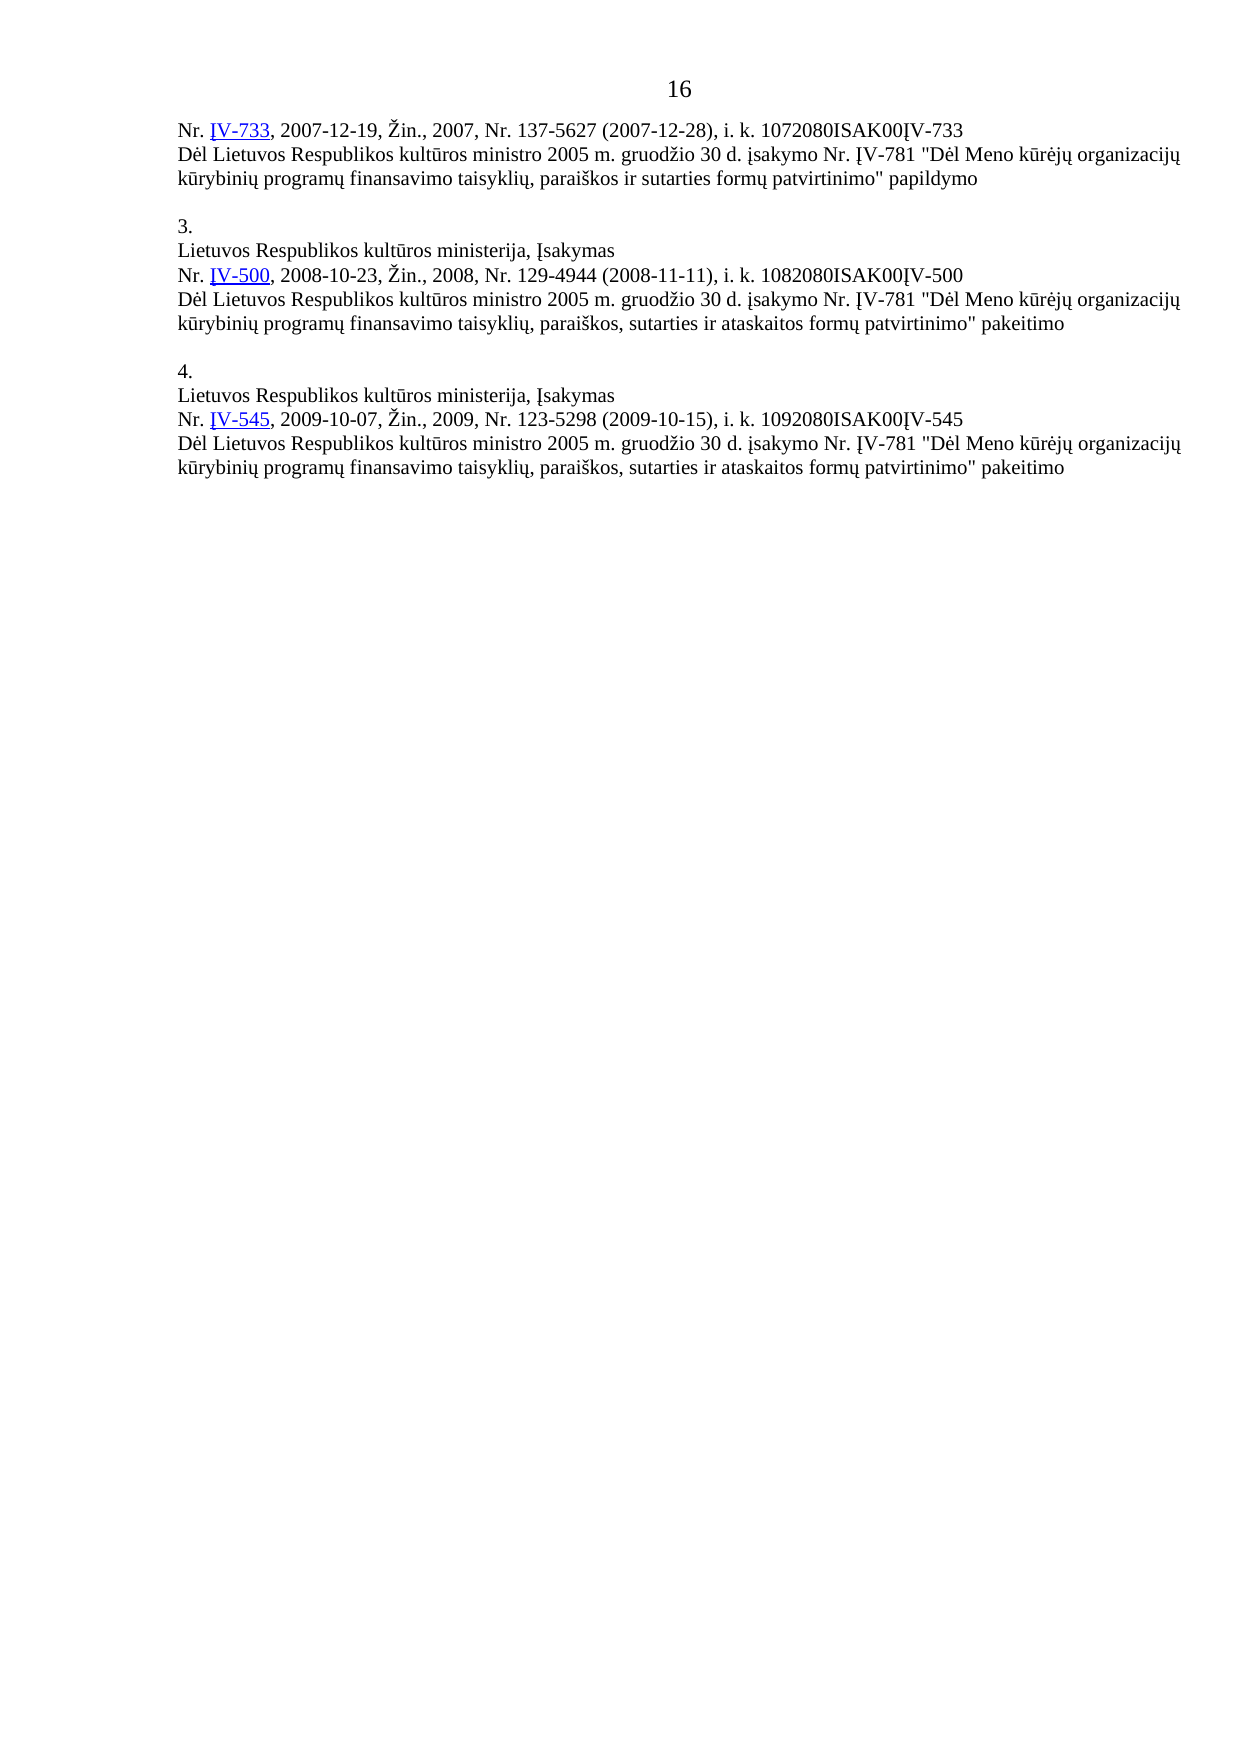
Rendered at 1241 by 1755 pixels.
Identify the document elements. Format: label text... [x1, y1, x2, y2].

text Lietuvos Respublikos kultūros ministerija, Įsakymas [177, 238, 1181, 262]
text 4. [177, 359, 1181, 383]
text Nr. ĮV-545, 2009-10-07, Žin., 2009, Nr. 123-5298 (2009-10-15), i. k. 1092080ISAK00ĮV-545 [177, 407, 1181, 431]
text Dėl Lietuvos Respublikos kultūros ministro 2005 m. gruodžio 30 d. įsakymo Nr. ĮV-781 "Dėl Meno kūrėjų organizacijų kūrybinių programų finansavimo taisyklių, paraiškos, sutarties ir ataskaitos formų patvirtinimo" pakeitimo [177, 287, 1181, 335]
text Dėl Lietuvos Respublikos kultūros ministro 2005 m. gruodžio 30 d. įsakymo Nr. ĮV-781 "Dėl Meno kūrėjų organizacijų kūrybinių programų finansavimo taisyklių, paraiškos ir sutarties formų patvirtinimo" papildymo [177, 142, 1181, 190]
text Dėl Lietuvos Respublikos kultūros ministro 2005 m. gruodžio 30 d. įsakymo Nr. ĮV-781 "Dėl Meno kūrėjų organizacijų kūrybinių programų finansavimo taisyklių, paraiškos, sutarties ir ataskaitos formų patvirtinimo" pakeitimo [177, 431, 1181, 479]
text 3. [177, 214, 1181, 238]
text Lietuvos Respublikos kultūros ministerija, Įsakymas [177, 383, 1181, 407]
text Nr. ĮV-500, 2008-10-23, Žin., 2008, Nr. 129-4944 (2008-11-11), i. k. 1082080ISAK00ĮV-500 [177, 262, 1181, 287]
text Nr. ĮV-733, 2007-12-19, Žin., 2007, Nr. 137-5627 (2007-12-28), i. k. 1072080ISAK00ĮV-733 [177, 118, 1181, 142]
